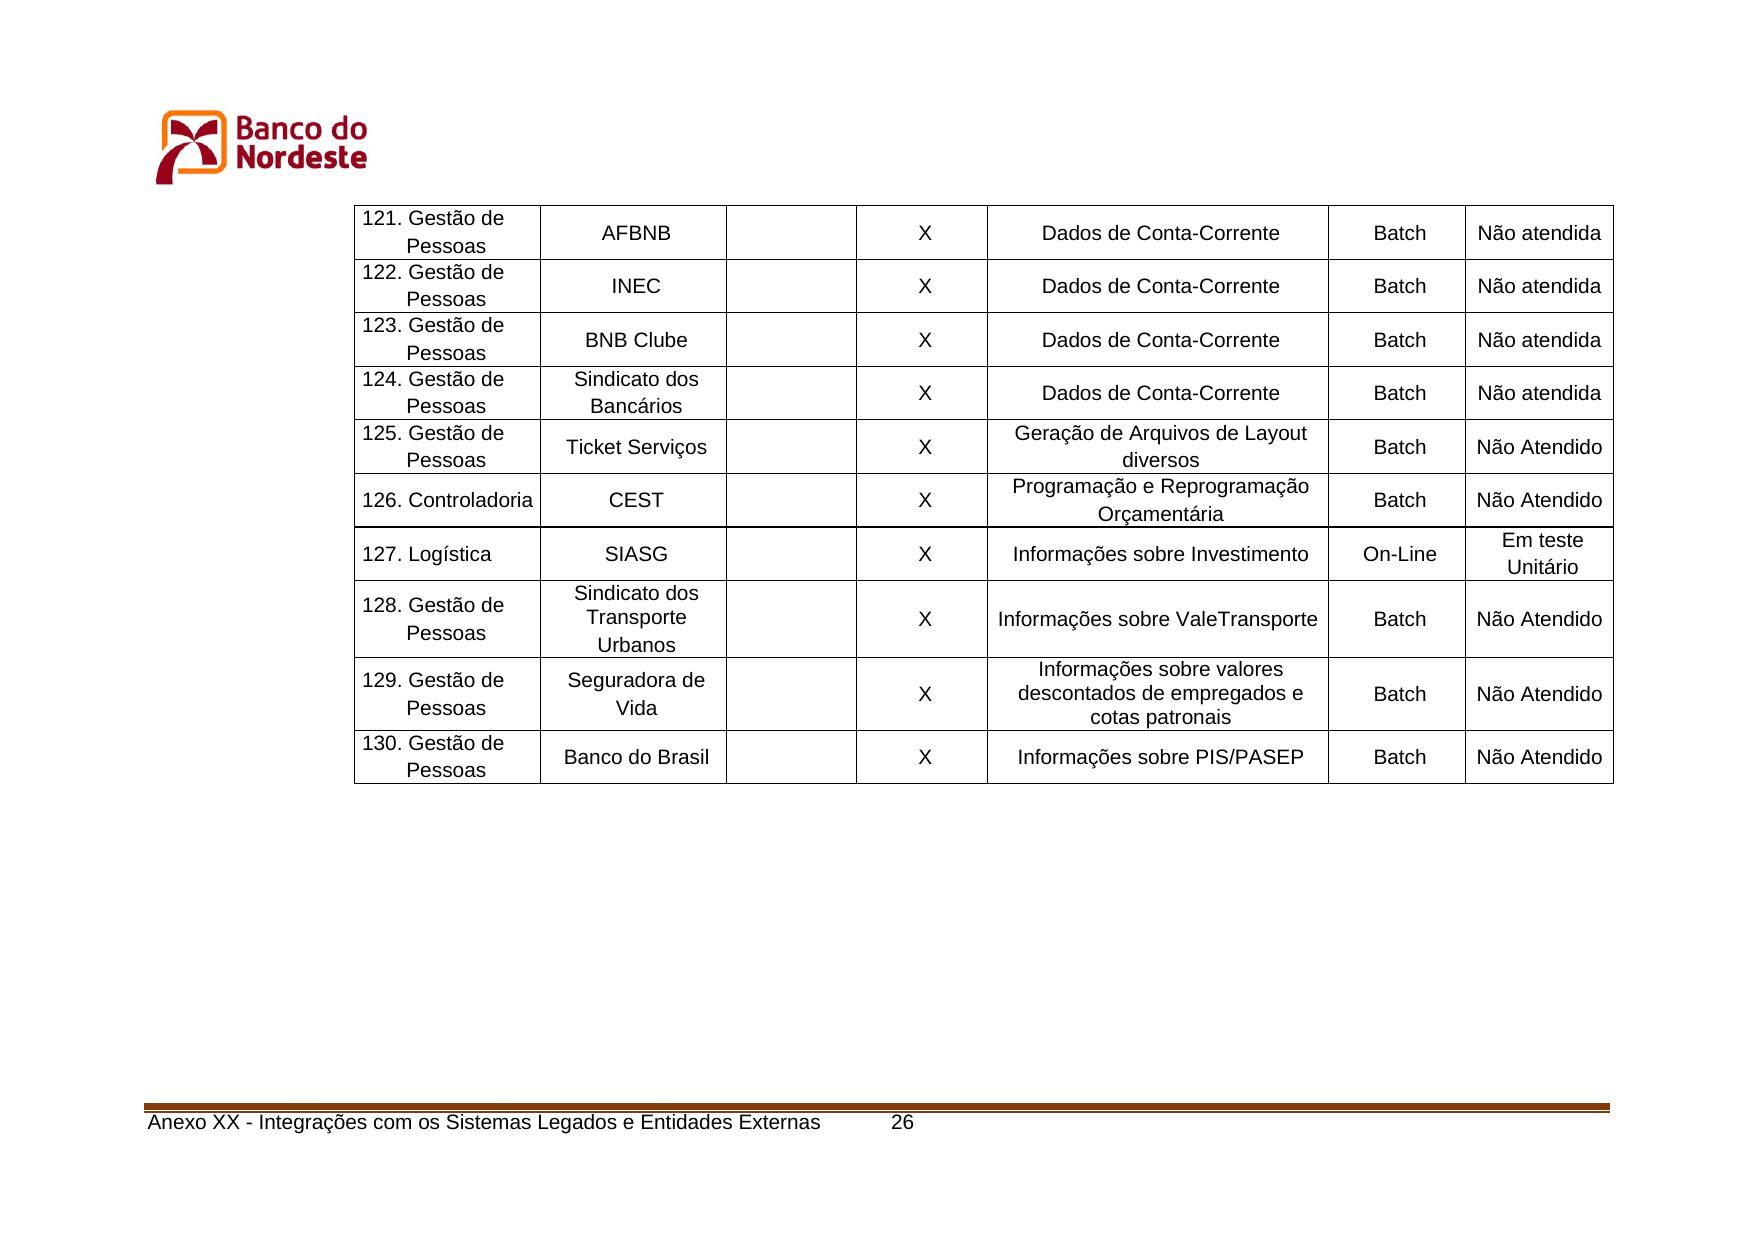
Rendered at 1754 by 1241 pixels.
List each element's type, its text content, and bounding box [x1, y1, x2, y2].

table_cell 123. Gestão de Pessoas [355, 313, 540, 366]
table_cell Batch [1329, 367, 1465, 419]
table_cell X [857, 206, 987, 259]
table_cell Programação e Reprogramação Orçamentária [988, 474, 1328, 526]
table_cell Sindicato dos Bancários [541, 367, 726, 419]
table_cell [727, 731, 856, 783]
table_cell Não Atendido [1466, 658, 1613, 729]
table_cell CEST [541, 474, 726, 526]
table_cell On-Line [1329, 528, 1465, 580]
table_cell Não atendida [1466, 313, 1613, 366]
table_cell Em teste Unitário [1466, 528, 1613, 580]
table_cell [727, 420, 856, 473]
table_cell 124. Gestão de Pessoas [355, 367, 540, 419]
table_cell Ticket Serviços [541, 420, 726, 473]
table_cell X [857, 260, 987, 312]
table_cell Batch [1329, 474, 1465, 526]
table_cell Informações sobre ValeTransporte [988, 581, 1328, 657]
table_cell Não Atendido [1466, 581, 1613, 657]
table_cell BNB Clube [541, 313, 726, 366]
table_cell X [857, 528, 987, 580]
table_cell AFBNB [541, 206, 726, 259]
table_cell Batch [1329, 313, 1465, 366]
table_cell [727, 528, 856, 580]
table_cell 122. Gestão de Pessoas [355, 260, 540, 312]
table_cell X [857, 420, 987, 473]
table_cell Batch [1329, 731, 1465, 783]
table_cell 129. Gestão de Pessoas [355, 658, 540, 729]
table_cell X [857, 731, 987, 783]
table_cell [727, 206, 856, 259]
table_cell Não atendida [1466, 260, 1613, 312]
table_cell Seguradora de Vida [541, 658, 726, 729]
table_cell X [857, 474, 987, 526]
table_cell Informações sobre PIS/PASEP [988, 731, 1328, 783]
table_cell X [857, 313, 987, 366]
table_cell Batch [1329, 206, 1465, 259]
table_cell Dados de Conta-Corrente [988, 260, 1328, 312]
table_cell Não atendida [1466, 367, 1613, 419]
table_cell 127. Logística [355, 528, 540, 580]
table_cell Banco do Brasil [541, 731, 726, 783]
table_cell [727, 658, 856, 729]
table_cell Dados de Conta-Corrente [988, 367, 1328, 419]
table_cell Não Atendido [1466, 474, 1613, 526]
table_cell Batch [1329, 420, 1465, 473]
table_cell 125. Gestão de Pessoas [355, 420, 540, 473]
table_cell Não Atendido [1466, 731, 1613, 783]
table_cell Batch [1329, 260, 1465, 312]
table_cell 121. Gestão de Pessoas [355, 206, 540, 259]
table_cell [727, 313, 856, 366]
table_cell 126. Controladoria [355, 474, 540, 526]
table_cell Geração de Arquivos de Layout diversos [988, 420, 1328, 473]
table_cell 130. Gestão de Pessoas [355, 731, 540, 783]
table_cell [727, 581, 856, 657]
table_cell Dados de Conta-Corrente [988, 313, 1328, 366]
picture [147, 101, 373, 191]
table_cell [727, 260, 856, 312]
table_cell [727, 367, 856, 419]
table_cell Dados de Conta-Corrente [988, 206, 1328, 259]
table_cell Não atendida [1466, 206, 1613, 259]
table_cell INEC [541, 260, 726, 312]
table_cell 128. Gestão de Pessoas [355, 581, 540, 657]
table_cell [727, 474, 856, 526]
table_cell Informações sobre Investimento [988, 528, 1328, 580]
table_cell Não Atendido [1466, 420, 1613, 473]
table_cell Batch [1329, 581, 1465, 657]
table_cell Batch [1329, 658, 1465, 729]
table_cell Informações sobre valores descontados de empregados e cotas patronais [988, 658, 1328, 729]
table_cell X [857, 367, 987, 419]
table_cell X [857, 658, 987, 729]
table_cell Sindicato dos Transporte Urbanos [541, 581, 726, 657]
table_cell X [857, 581, 987, 657]
table_cell SIASG [541, 528, 726, 580]
